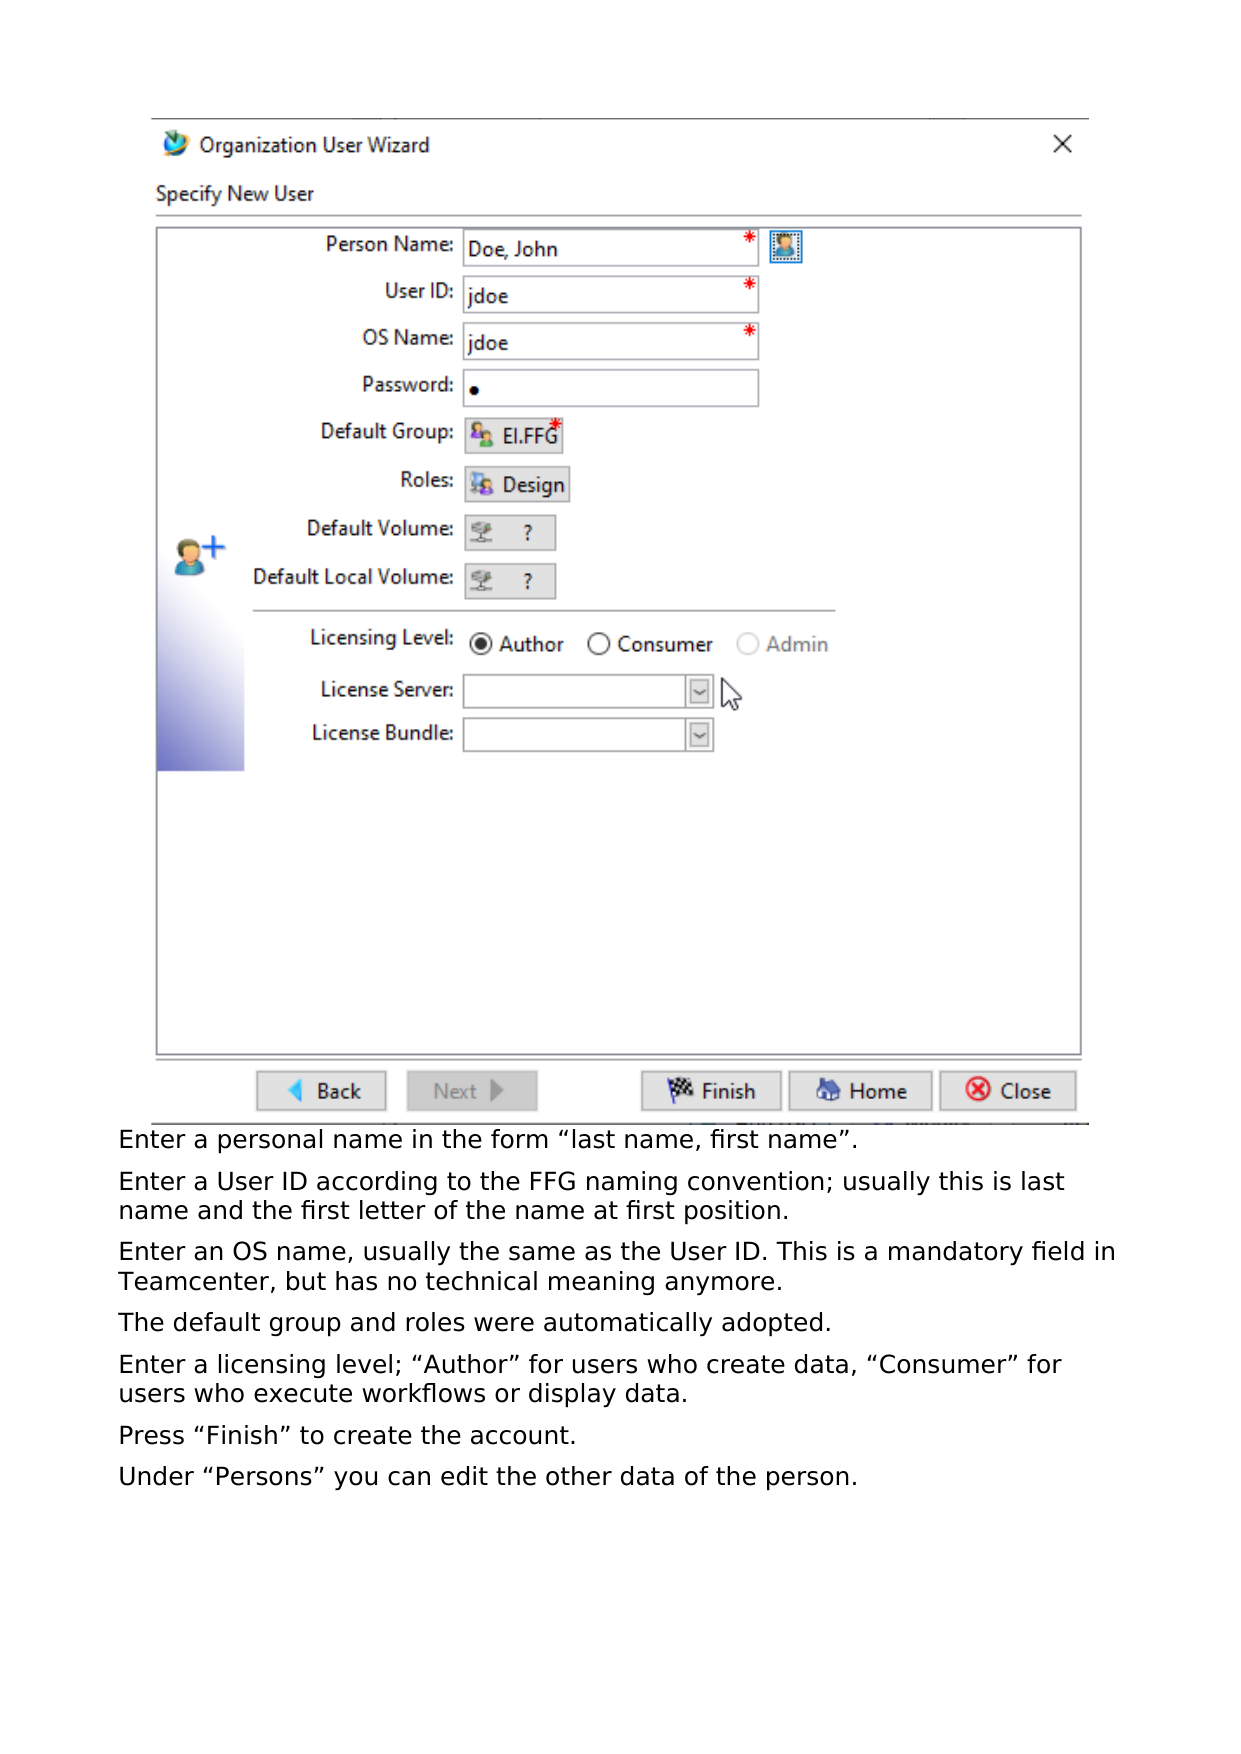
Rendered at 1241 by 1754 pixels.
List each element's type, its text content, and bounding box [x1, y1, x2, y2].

picture [151, 118, 1089, 1125]
text The default group and roles were automatically adopted. [118, 1308, 1122, 1337]
text Enter a User ID according to the FFG naming convention; usually this is last name and the first letter of the name at first position. [118, 1167, 1122, 1225]
text Enter an OS name, usually the same as the User ID. This is a mandatory field in Teamcenter, but has no technical meaning anymore. [118, 1237, 1122, 1296]
text Enter a personal name in the form “last name, first name”. [118, 1021, 1122, 1154]
text Press “Finish” to create the account. [118, 1421, 1122, 1450]
text Under “Persons” you can edit the other data of the person. [118, 1462, 1122, 1492]
text Enter a licensing level; “Author” for users who create data, “Consumer” for users who execute workflows or display data. [118, 1350, 1122, 1408]
